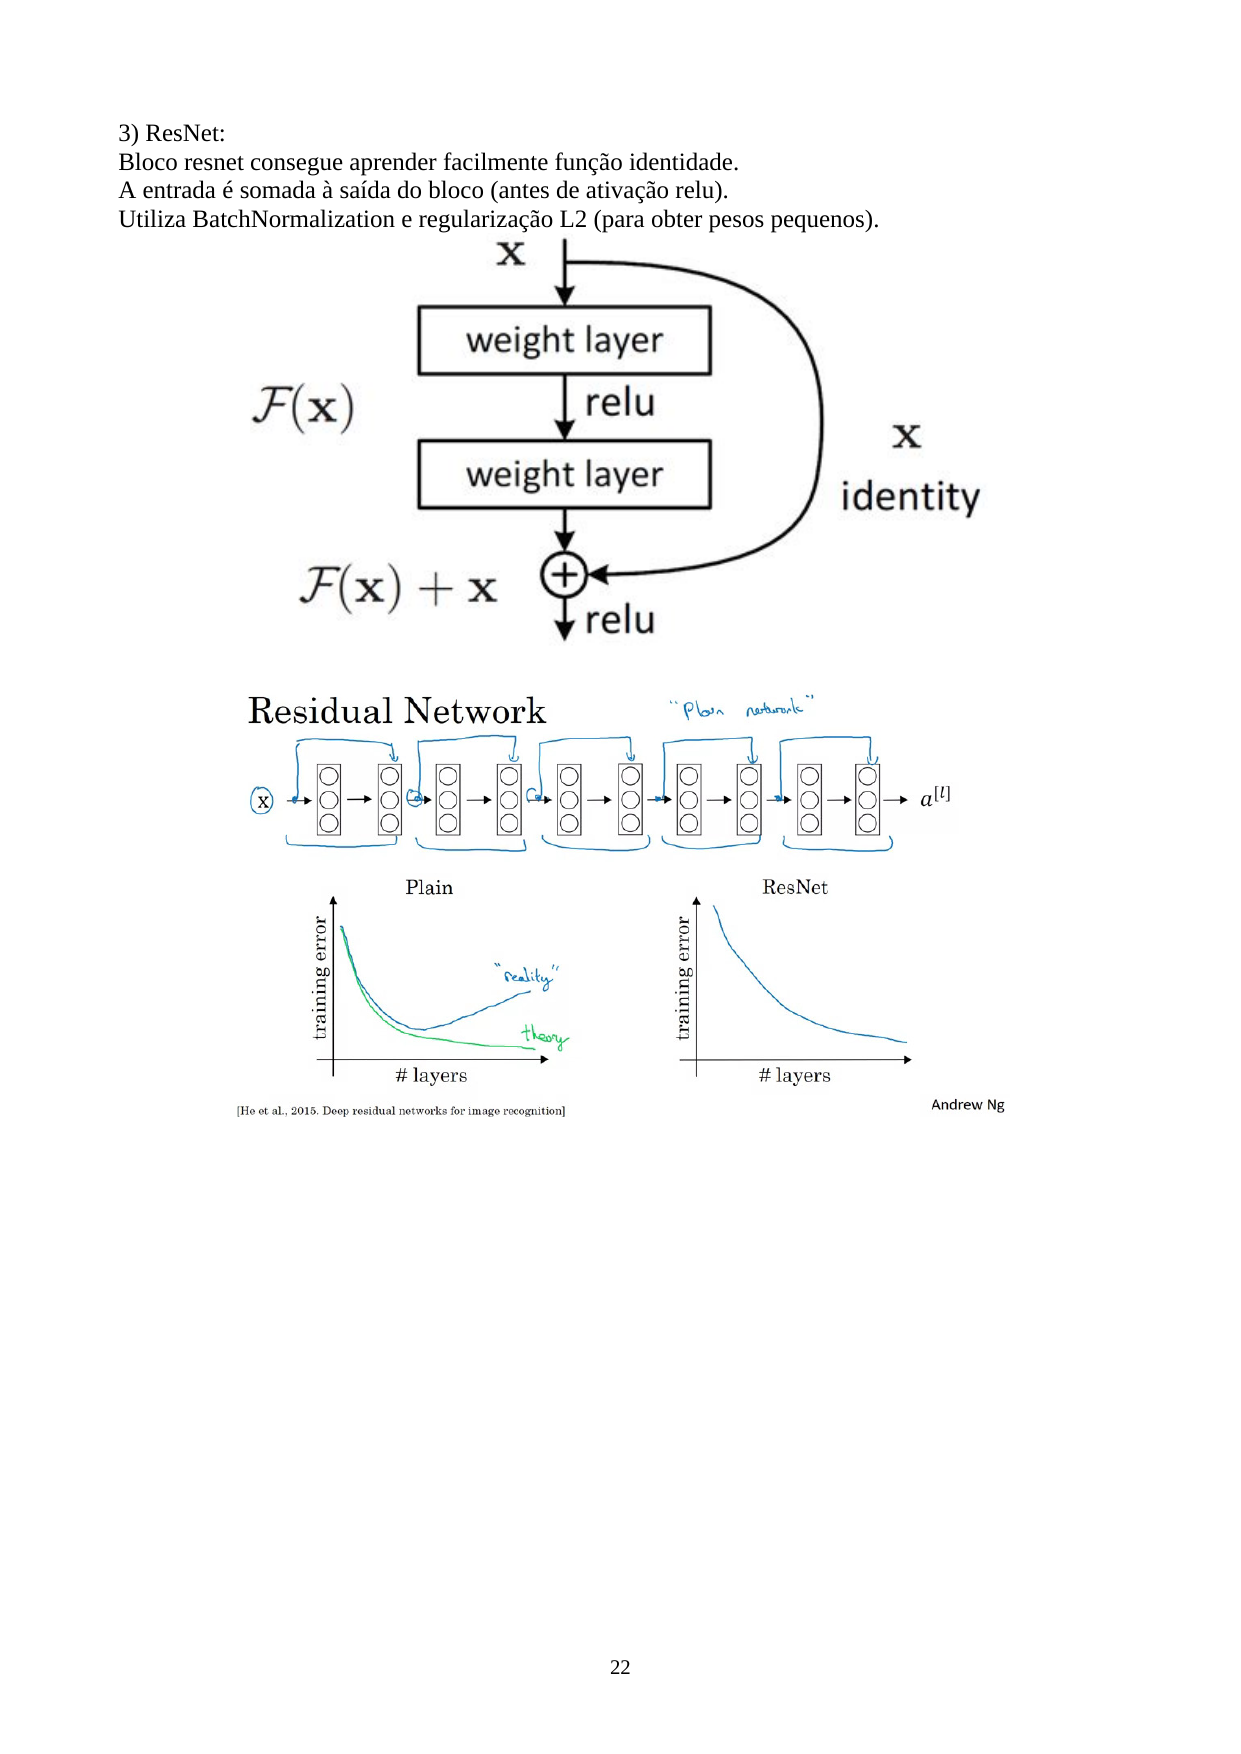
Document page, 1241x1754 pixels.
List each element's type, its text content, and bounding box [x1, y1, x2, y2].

text Utiliza BatchNormalization e regularização L2 (para obter pesos pequenos). [118, 204, 1122, 233]
picture [249, 233, 991, 649]
text 3) ResNet: [118, 118, 1122, 147]
text Bloco resnet consegue aprender facilmente função identidade. [118, 147, 1122, 176]
text A entrada é somada à saída do bloco (antes de ativação relu). [118, 176, 1122, 204]
picture [230, 677, 1011, 1117]
